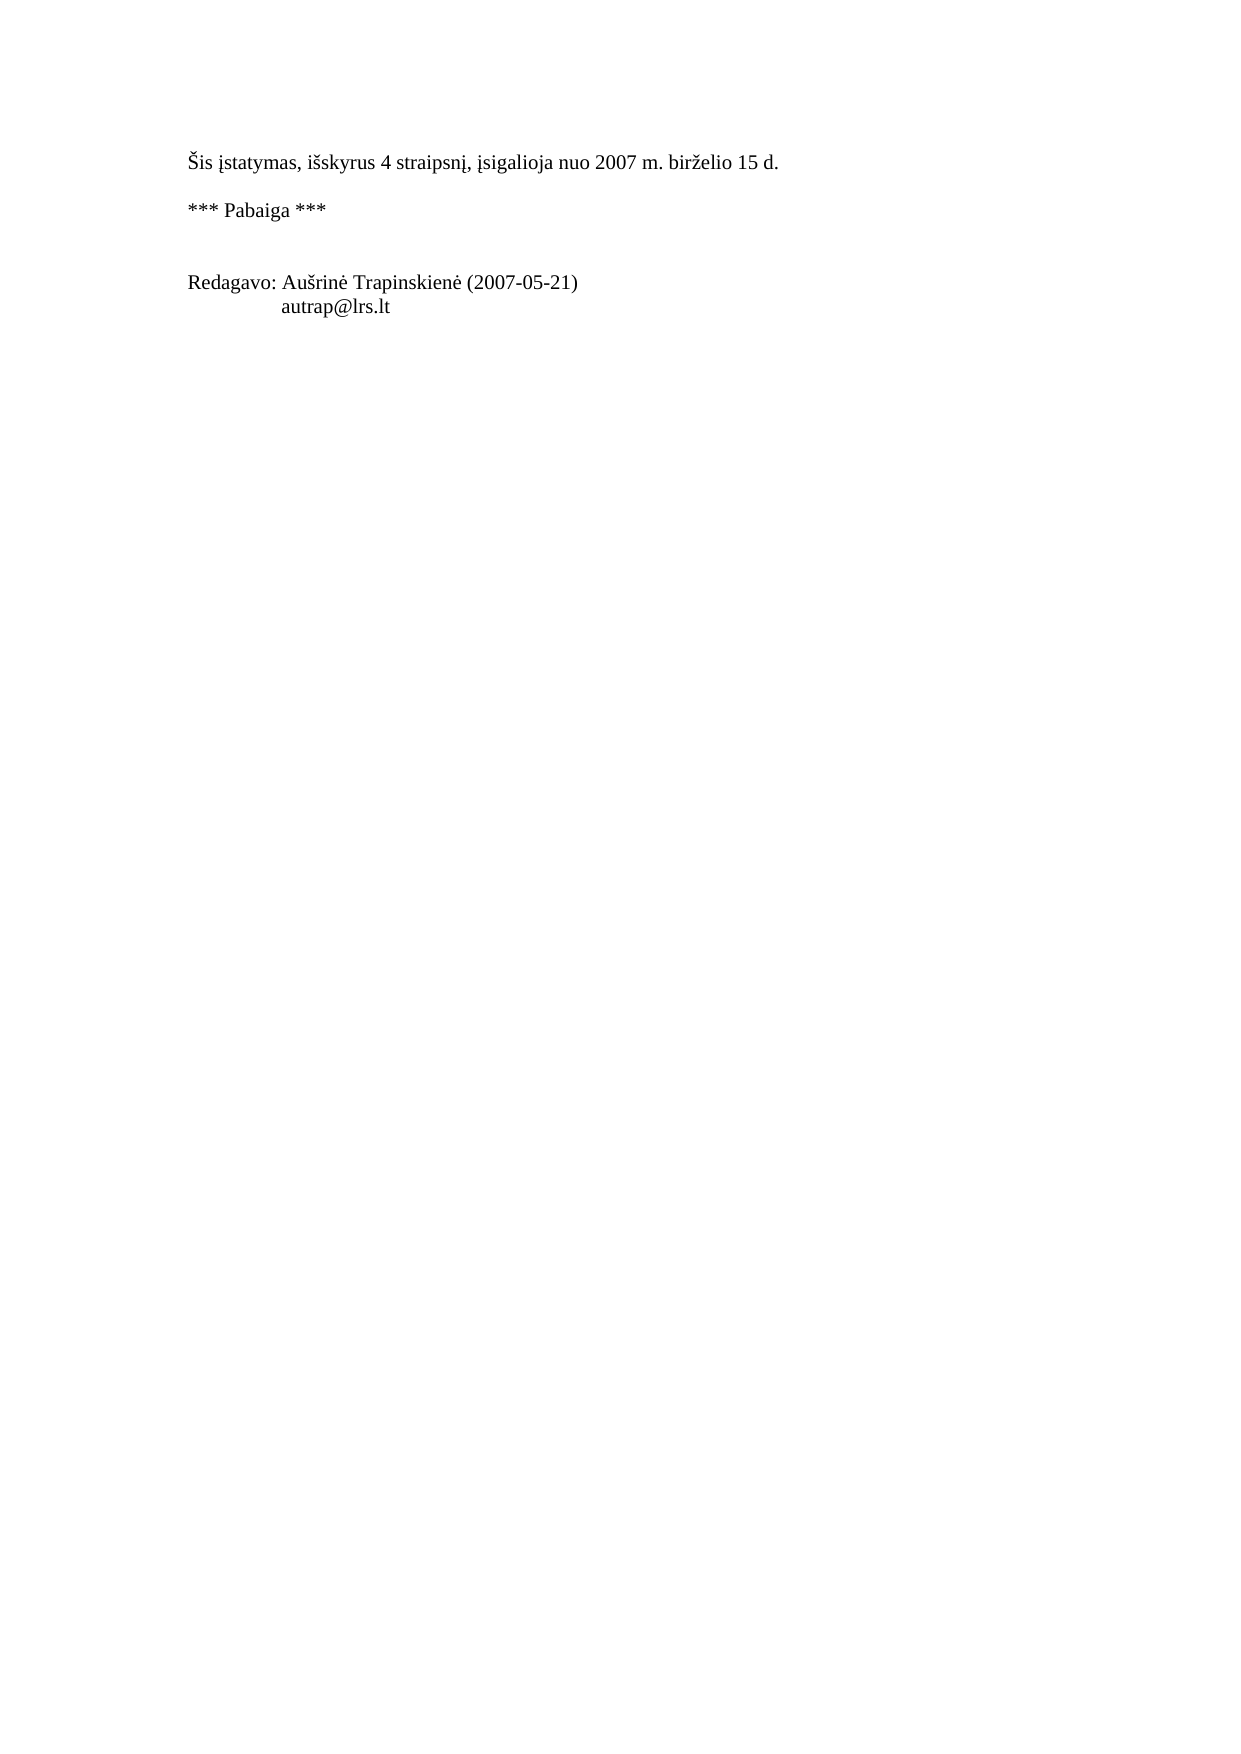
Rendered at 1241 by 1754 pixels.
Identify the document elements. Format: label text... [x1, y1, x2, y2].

text Redagavo: Aušrinė Trapinskienė (2007-05-21) [187, 270, 1053, 294]
text Šis įstatymas, išskyrus 4 straipsnį, įsigalioja nuo 2007 m. birželio 15 d. [187, 150, 1053, 174]
text autrap@lrs.lt [187, 294, 1053, 318]
text *** Pabaiga *** [187, 198, 1053, 222]
